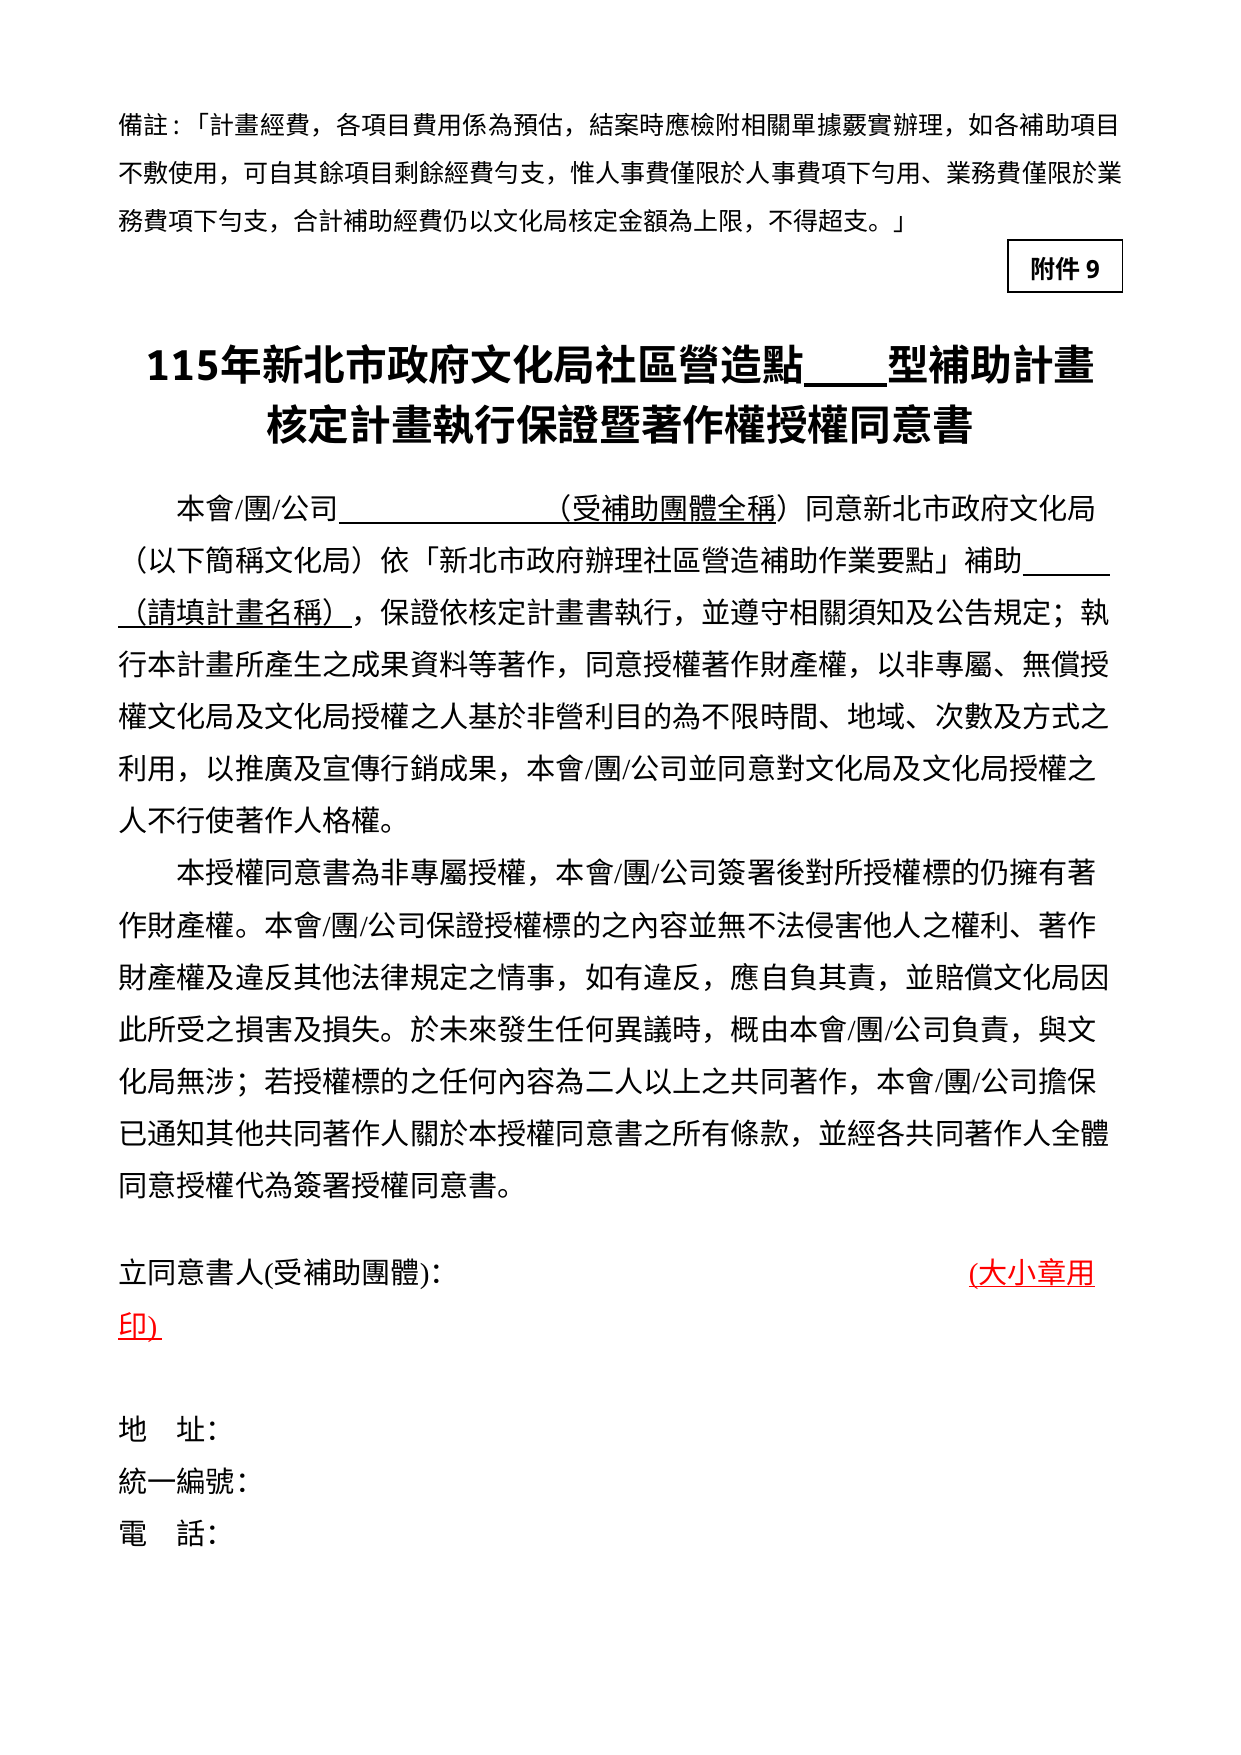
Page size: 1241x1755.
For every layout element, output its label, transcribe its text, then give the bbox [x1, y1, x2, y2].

text 115年新北市政府文化局社區營造點 型補助計畫 [118, 332, 1122, 392]
text 地 址： [118, 1398, 1122, 1451]
text 備註:「計畫經費，各項目費用係為預估，結案時應檢附相關單據覈實辦理，如各補助項目不敷使用，可自其餘項目剩餘經費勻支，惟人事費僅限於人事費項下勻用、業務費僅限於業務費項下勻支，合計補助經費仍以文化局核定金額為上限，不得超支。」 [118, 96, 1122, 239]
text 本會/團/公司 （受補助團體全稱）同意新北市政府文化局（以下簡稱文化局）依「新北市政府辦理社區營造補助作業要點」補助 （請填計畫名稱），保證依核定計畫書執行，並遵守相關須知及公告規定；執行本計畫所產生之成果資料等著作，同意授權著作財產權，以非專屬、無償授權文化局及文化局授權之人基於非營利目的為不限時間、地域、次數及方式之利用，以推廣及宣傳行銷成果，本會/團/公司並同意對文化局及文化局授權之人不行使著作人格權。 [118, 478, 1122, 842]
text 統一編號： [118, 1451, 1122, 1503]
text 電 話： [118, 1503, 1122, 1555]
text 核定計畫執行保證暨著作權授權同意書 [118, 392, 1122, 453]
text 本授權同意書為非專屬授權，本會/團/公司簽署後對所授權標的仍擁有著作財產權。本會/團/公司保證授權標的之內容並無不法侵害他人之權利、著作財產權及違反其他法律規定之情事，如有違反，應自負其責，並賠償文化局因此所受之損害及損失。於未來發生任何異議時，概由本會/團/公司負責，與文化局無涉；若授權標的之任何內容為二人以上之共同著作，本會/團/公司擔保已通知其他共同著作人關於本授權同意書之所有條款，並經各共同著作人全體同意授權代為簽署授權同意書。 [118, 842, 1122, 1207]
text 立同意書人(受補助團體)： (大小章用印) [118, 1242, 1122, 1346]
text 附件9 [1017, 249, 1113, 282]
